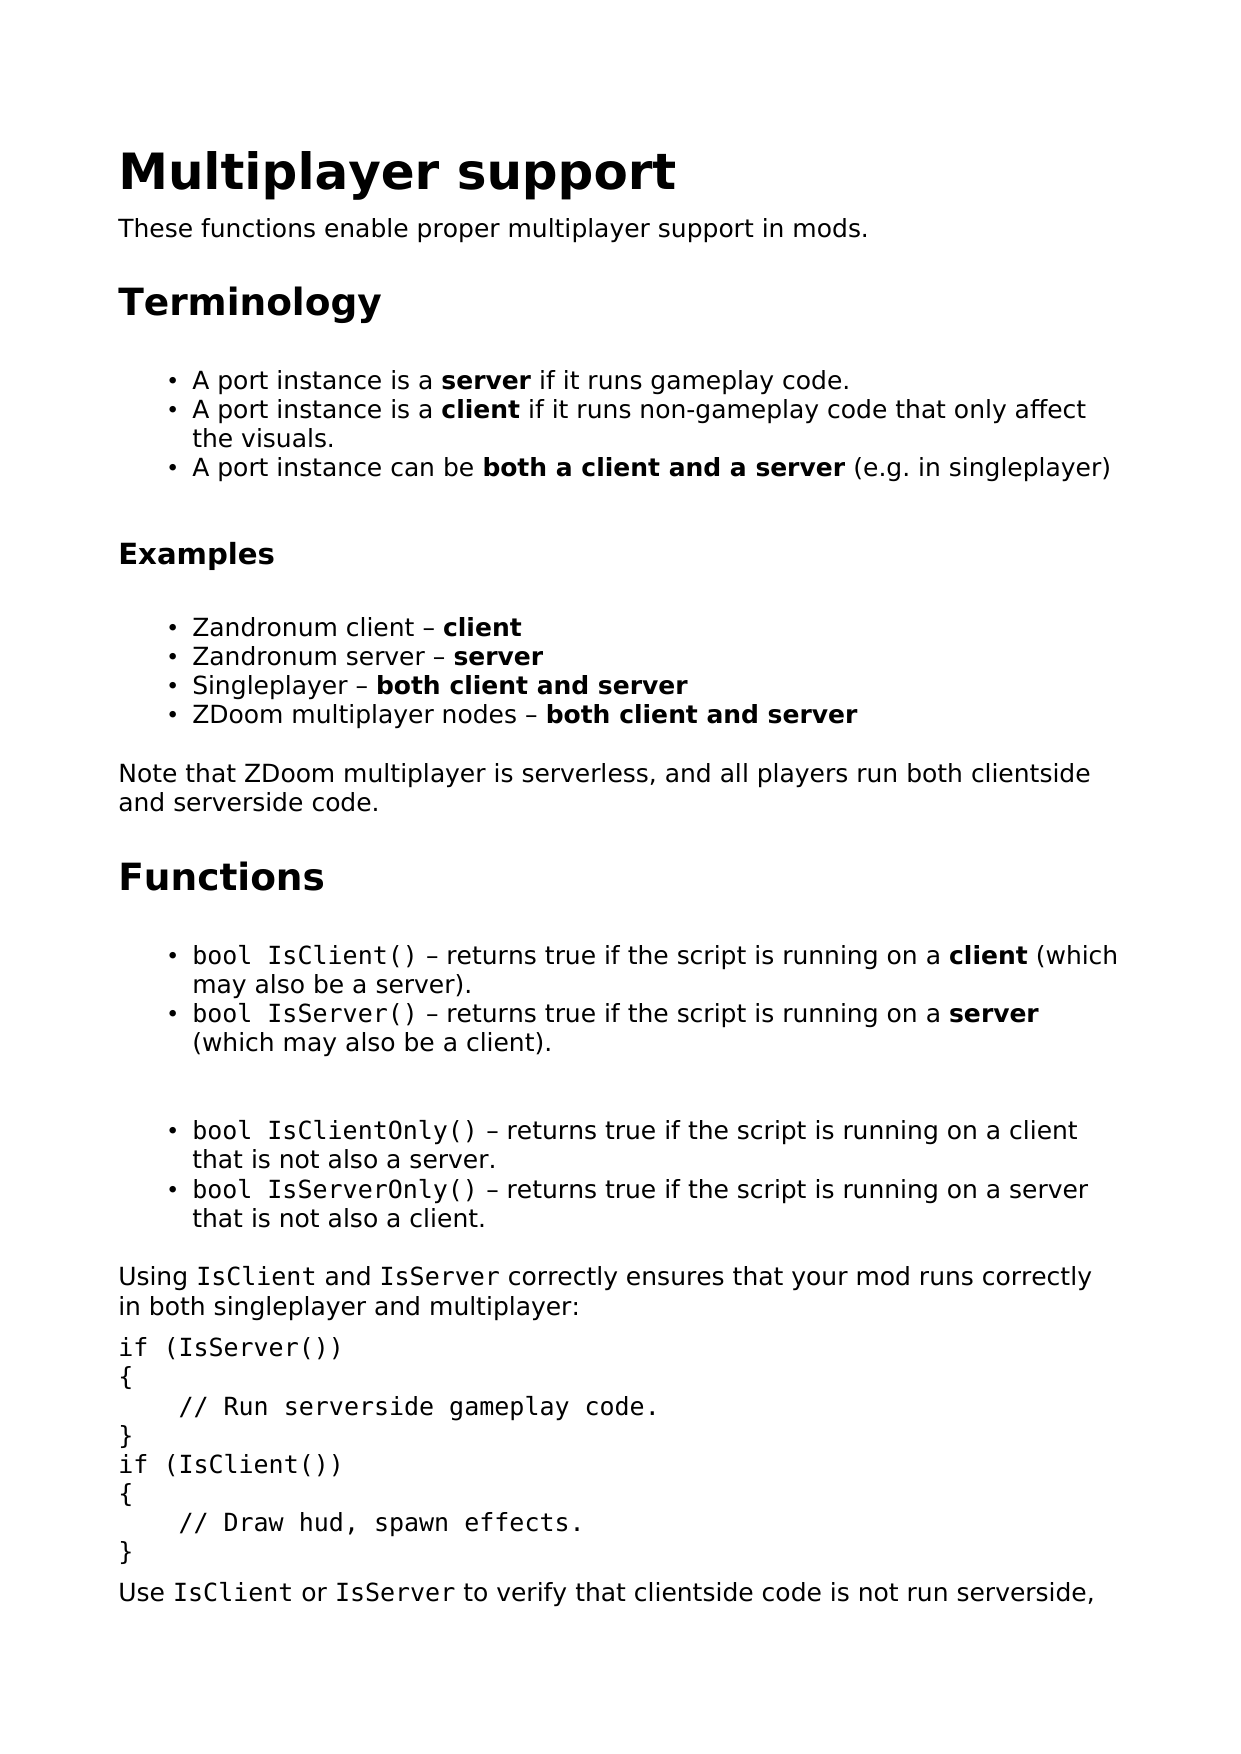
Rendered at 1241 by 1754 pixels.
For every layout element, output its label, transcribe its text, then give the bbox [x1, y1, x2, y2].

list bool IsClientOnly() – returns true if the script is running on a client that is not also a server. [177, 1116, 1122, 1175]
list Zandronum client – client [177, 613, 1122, 642]
list bool IsServer() – returns true if the script is running on a server (which may also be a client). [177, 999, 1122, 1057]
subtitle Terminology [118, 281, 1122, 324]
list Zandronum server – server [177, 642, 1122, 672]
text These functions enable proper multiplayer support in mods. [118, 214, 1122, 243]
subtitle Examples [118, 537, 1122, 571]
list ZDoom multiplayer nodes – both client and server [177, 701, 1122, 730]
text Note that ZDoom multiplayer is serverless, and all players run both clientside and serverside code. [118, 759, 1122, 818]
text Use IsClient or IsServer to verify that clientside code is not run serverside, [118, 1578, 1122, 1608]
list A port instance is a client if it runs non-gameplay code that only affect the visuals. [177, 395, 1122, 454]
subtitle Multiplayer support [118, 143, 1122, 201]
list A port instance can be both a client and a server (e.g. in singleplayer) [177, 454, 1122, 483]
list A port instance is a server if it runs gameplay code. [177, 366, 1122, 395]
subtitle Functions [118, 855, 1122, 899]
text if (IsServer()) { // Run serverside gameplay code. } if (IsClient()) { // Draw hud, spawn effects. } [118, 1333, 1122, 1567]
list bool IsClient() – returns true if the script is running on a client (which may also be a server). [177, 941, 1122, 999]
text Using IsClient and IsServer correctly ensures that your mod runs correctly in both singleplayer and multiplayer: [118, 1263, 1122, 1321]
list Singleplayer – both client and server [177, 672, 1122, 701]
list bool IsServerOnly() – returns true if the script is running on a server that is not also a client. [177, 1175, 1122, 1233]
